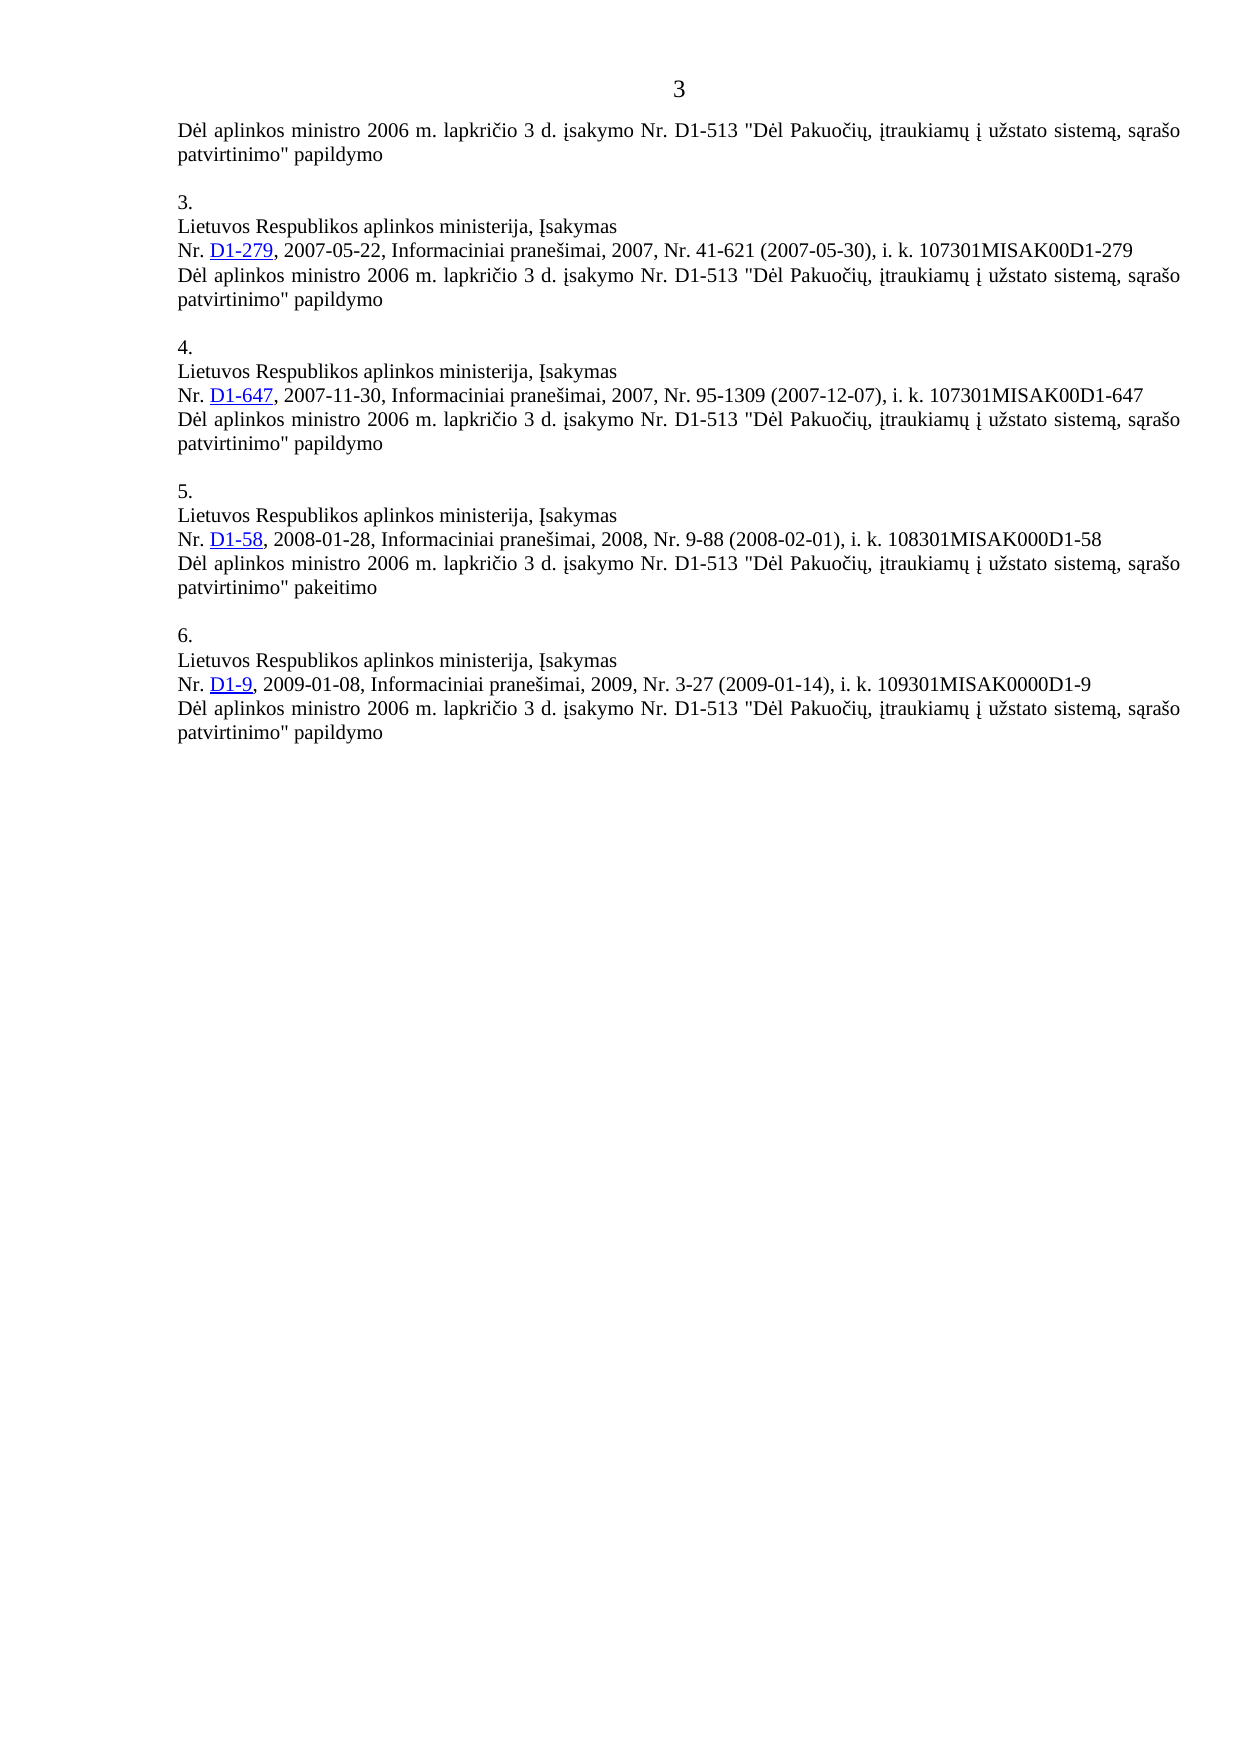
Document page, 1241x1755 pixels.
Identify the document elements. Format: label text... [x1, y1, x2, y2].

text Dėl aplinkos ministro 2006 m. lapkričio 3 d. įsakymo Nr. D1-513 "Dėl Pakuočių, įtraukiamų į užstato sistemą, sąrašo patvirtinimo" pakeitimo [177, 551, 1181, 599]
text 6. [177, 623, 1181, 647]
text 5. [177, 479, 1181, 503]
text Nr. D1-9, 2009-01-08, Informaciniai pranešimai, 2009, Nr. 3-27 (2009-01-14), i. k. 109301MISAK0000D1-9 [177, 672, 1181, 696]
text Lietuvos Respublikos aplinkos ministerija, Įsakymas [177, 503, 1181, 527]
text Nr. D1-279, 2007-05-22, Informaciniai pranešimai, 2007, Nr. 41-621 (2007-05-30), i. k. 107301MISAK00D1-279 [177, 238, 1181, 262]
text Lietuvos Respublikos aplinkos ministerija, Įsakymas [177, 214, 1181, 238]
text Dėl aplinkos ministro 2006 m. lapkričio 3 d. įsakymo Nr. D1-513 "Dėl Pakuočių, įtraukiamų į užstato sistemą, sąrašo patvirtinimo" papildymo [177, 407, 1181, 455]
text Lietuvos Respublikos aplinkos ministerija, Įsakymas [177, 647, 1181, 672]
text Lietuvos Respublikos aplinkos ministerija, Įsakymas [177, 359, 1181, 383]
text Dėl aplinkos ministro 2006 m. lapkričio 3 d. įsakymo Nr. D1-513 "Dėl Pakuočių, įtraukiamų į užstato sistemą, sąrašo patvirtinimo" papildymo [177, 262, 1181, 311]
text Dėl aplinkos ministro 2006 m. lapkričio 3 d. įsakymo Nr. D1-513 "Dėl Pakuočių, įtraukiamų į užstato sistemą, sąrašo patvirtinimo" papildymo [177, 118, 1181, 166]
text 4. [177, 335, 1181, 359]
text Dėl aplinkos ministro 2006 m. lapkričio 3 d. įsakymo Nr. D1-513 "Dėl Pakuočių, įtraukiamų į užstato sistemą, sąrašo patvirtinimo" papildymo [177, 696, 1181, 744]
text Nr. D1-58, 2008-01-28, Informaciniai pranešimai, 2008, Nr. 9-88 (2008-02-01), i. k. 108301MISAK000D1-58 [177, 527, 1181, 551]
text 3. [177, 190, 1181, 214]
text Nr. D1-647, 2007-11-30, Informaciniai pranešimai, 2007, Nr. 95-1309 (2007-12-07), i. k. 107301MISAK00D1-647 [177, 383, 1181, 407]
